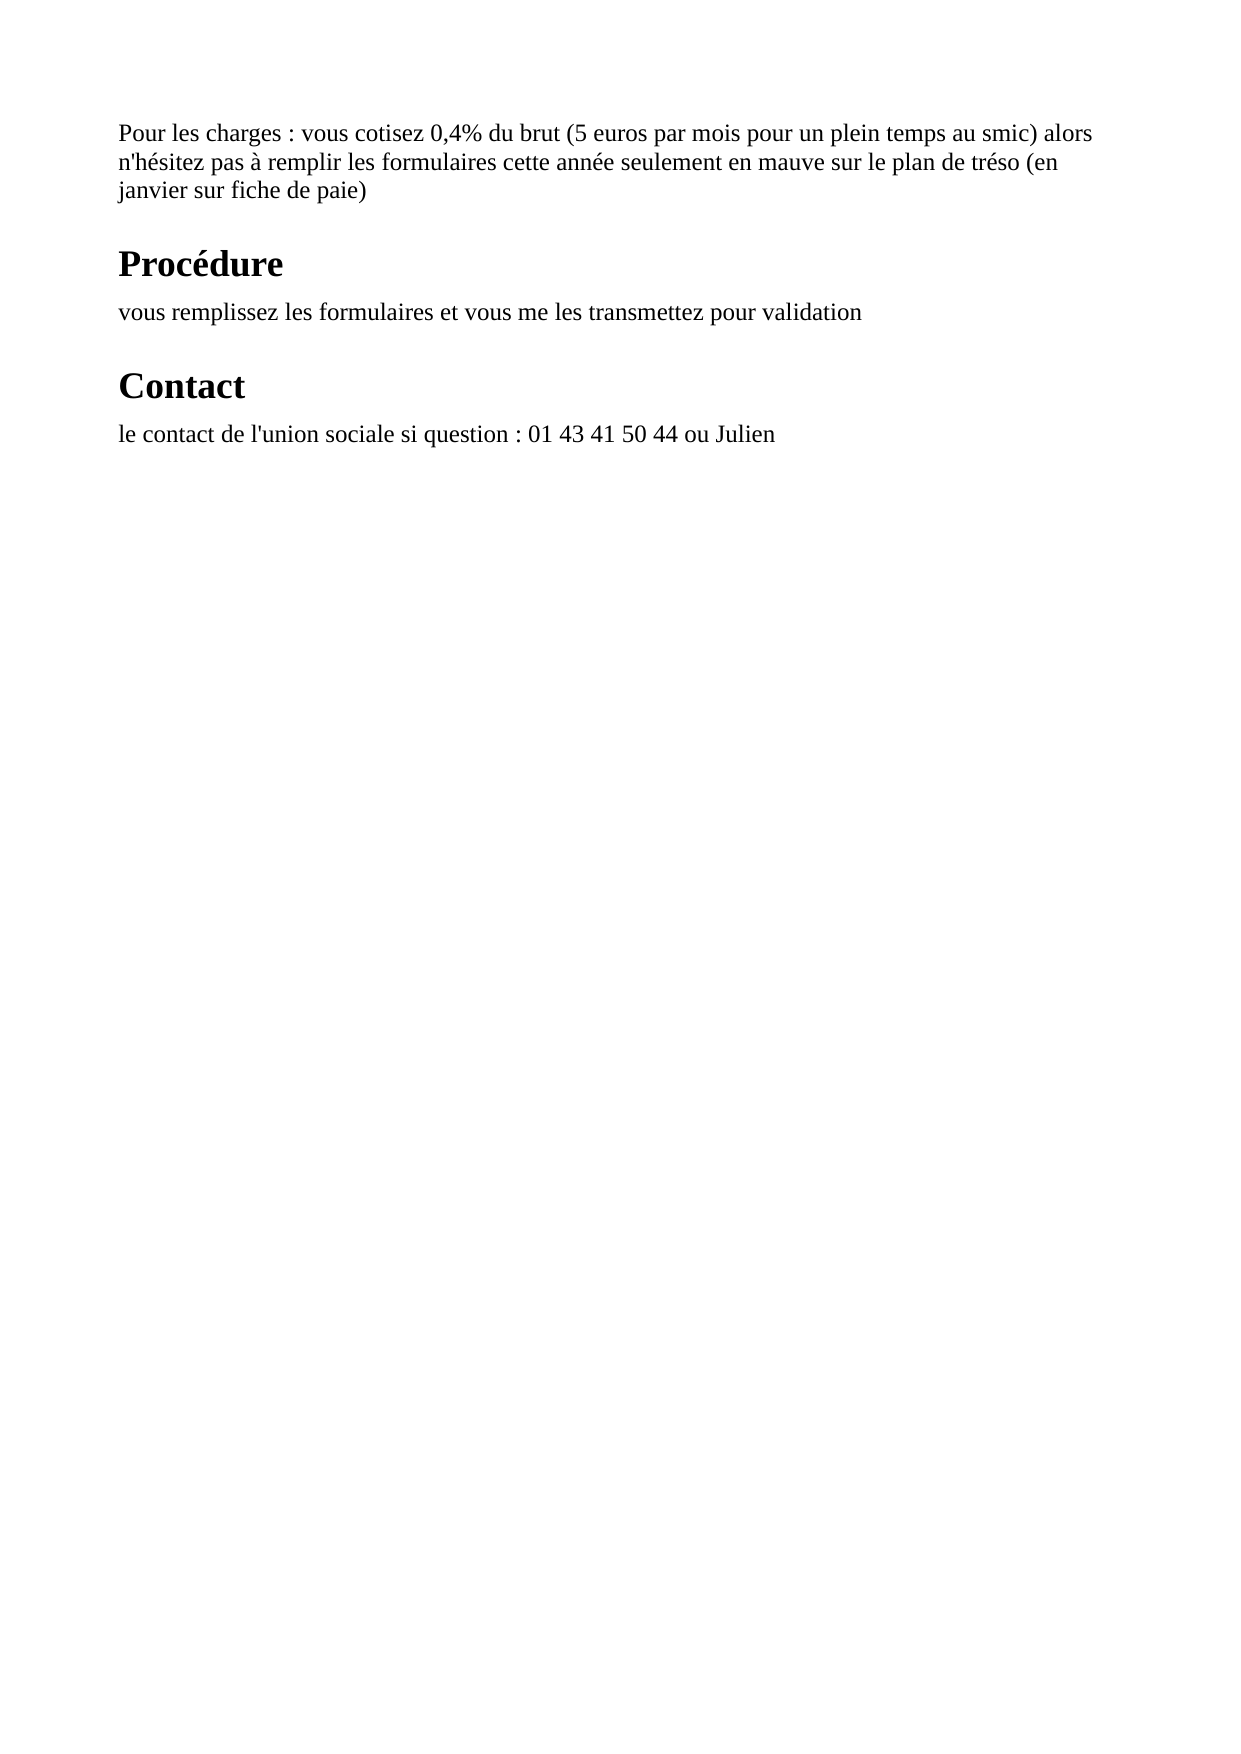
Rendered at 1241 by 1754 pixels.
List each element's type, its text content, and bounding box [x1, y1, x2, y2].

text vous remplissez les formulaires et vous me les transmettez pour validation [118, 297, 1122, 326]
text Pour les charges : vous cotisez 0,4% du brut (5 euros par mois pour un plein temps au smic) alors n'hésitez pas à remplir les formulaires cette année seulement en mauve sur le plan de tréso (en janvier sur fiche de paie) [118, 118, 1122, 204]
subtitle Procédure [118, 242, 1122, 285]
subtitle Contact [118, 364, 1122, 407]
text le contact de l'union sociale si question : 01 43 41 50 44 ou Julien [118, 419, 1122, 448]
